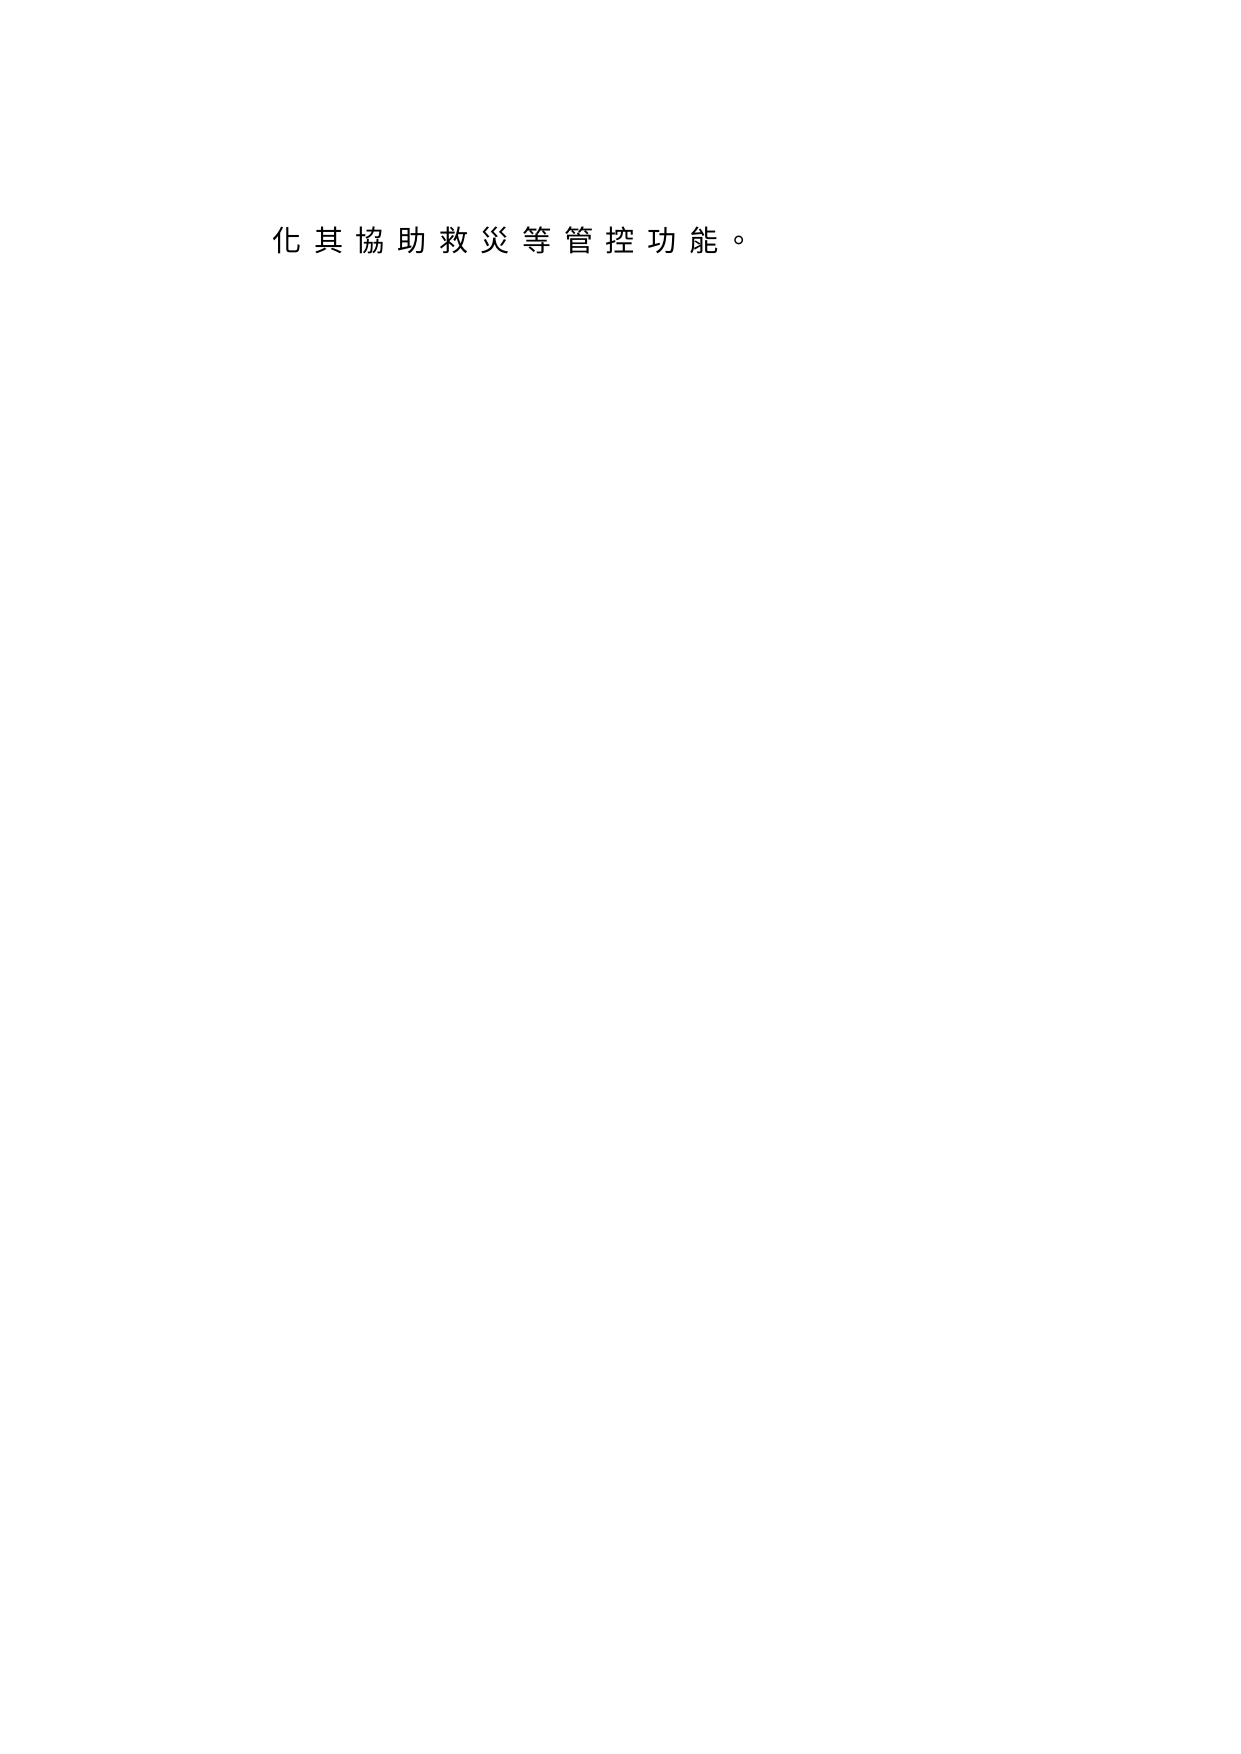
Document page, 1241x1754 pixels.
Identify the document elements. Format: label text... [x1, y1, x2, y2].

text 化其協助救災等管控功能。 [242, 197, 1058, 259]
